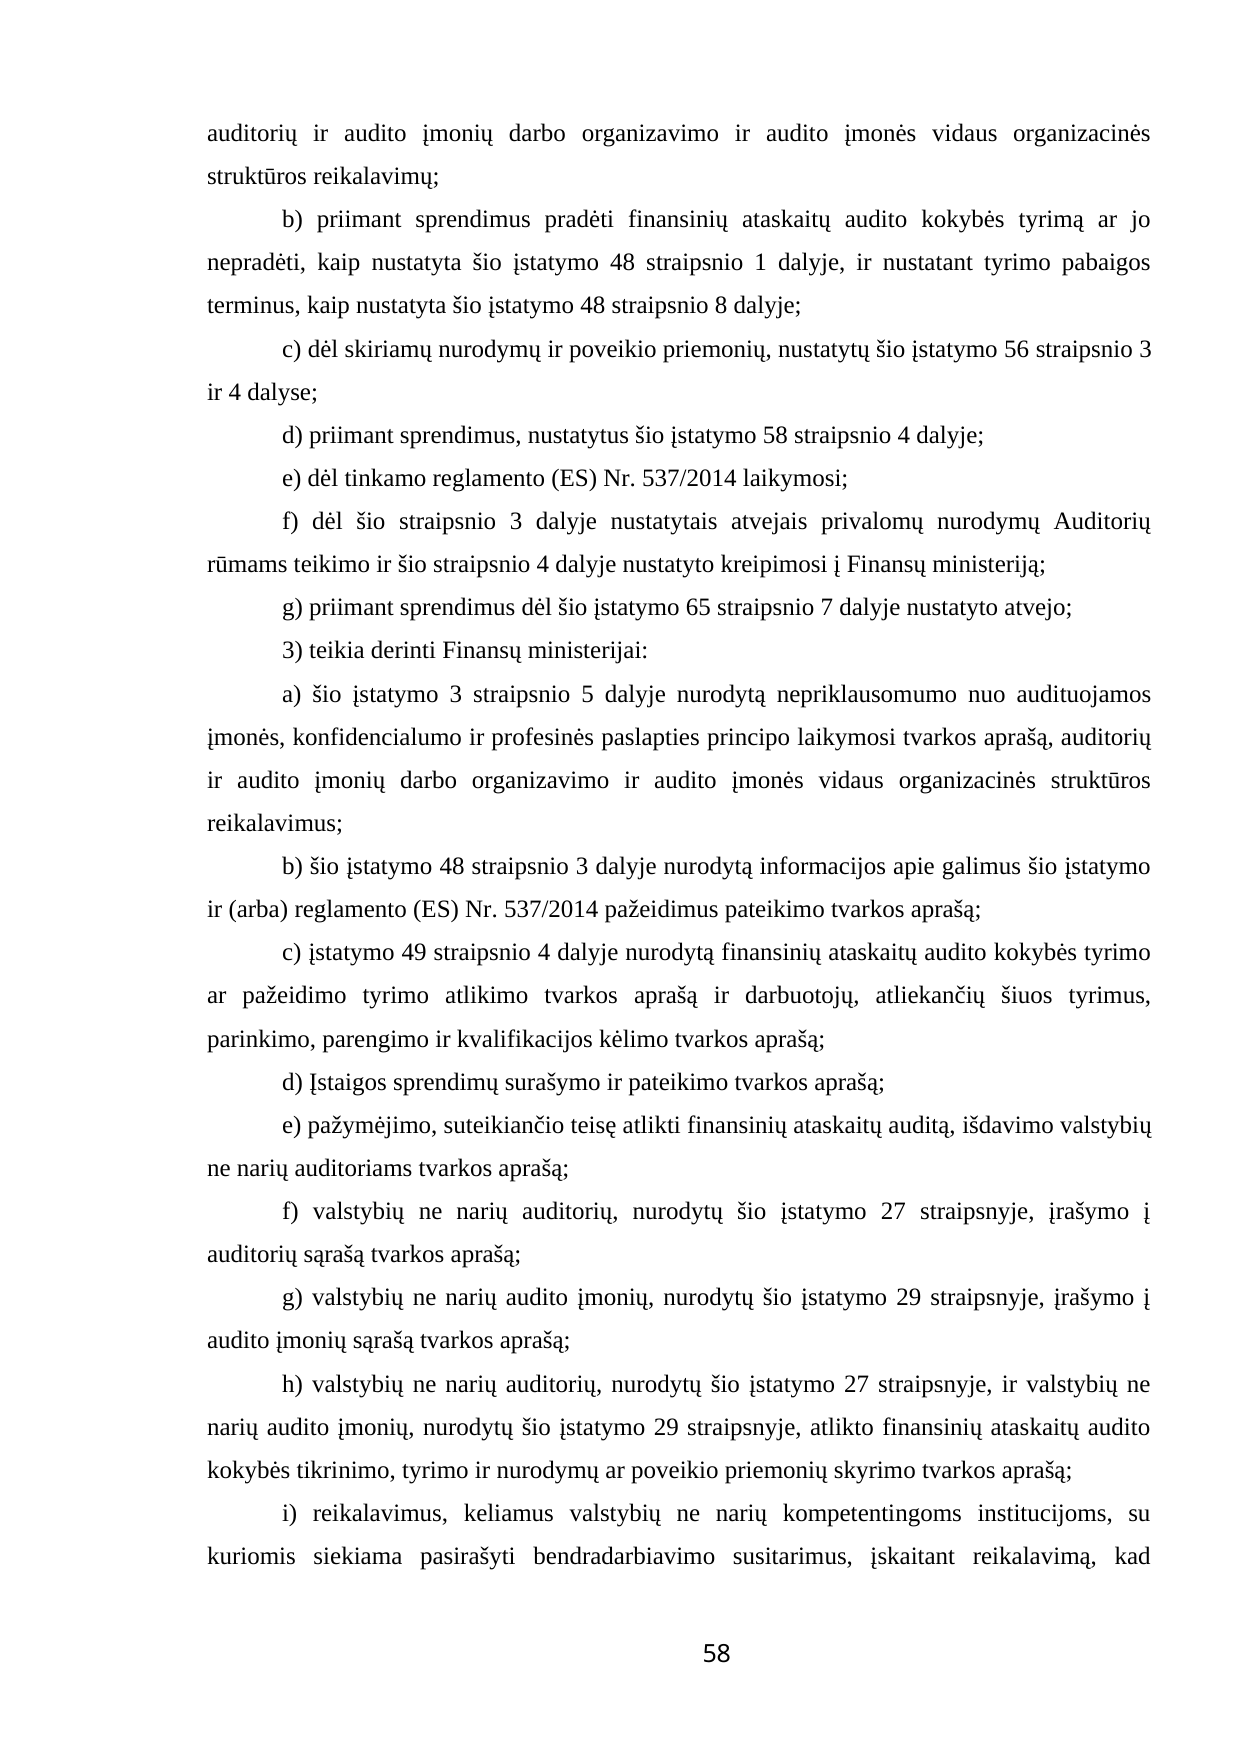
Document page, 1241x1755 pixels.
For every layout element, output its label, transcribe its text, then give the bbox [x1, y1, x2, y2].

text 3) teikia derinti Finansų ministerijai: [207, 636, 1152, 664]
text f) valstybių ne narių auditorių, nurodytų šio įstatymo 27 straipsnyje, įrašymo į auditorių sąrašą tvarkos aprašą; [207, 1196, 1152, 1268]
text g) valstybių ne narių audito įmonių, nurodytų šio įstatymo 29 straipsnyje, įrašymo į audito įmonių sąrašą tvarkos aprašą; [207, 1282, 1152, 1354]
text i) reikalavimus, keliamus valstybių ne narių kompetentingoms institucijoms, su kuriomis siekiama pasirašyti bendradarbiavimo susitarimus, įskaitant reikalavimą, kad [207, 1498, 1152, 1570]
text b) šio įstatymo 48 straipsnio 3 dalyje nurodytą informacijos apie galimus šio įstatymo ir (arba) reglamento (ES) Nr. 537/2014 pažeidimus pateikimo tvarkos aprašą; [207, 851, 1152, 923]
text a) šio įstatymo 3 straipsnio 5 dalyje nurodytą nepriklausomumo nuo audituojamos įmonės, konfidencialumo ir profesinės paslapties principo laikymosi tvarkos aprašą, auditorių ir audito įmonių darbo organizavimo ir audito įmonės vidaus organizacinės struktūros reikalavimus; [207, 679, 1152, 837]
text h) valstybių ne narių auditorių, nurodytų šio įstatymo 27 straipsnyje, ir valstybių ne narių audito įmonių, nurodytų šio įstatymo 29 straipsnyje, atlikto finansinių ataskaitų audito kokybės tikrinimo, tyrimo ir nurodymų ar poveikio priemonių skyrimo tvarkos aprašą; [207, 1369, 1152, 1484]
text e) dėl tinkamo reglamento (ES) Nr. 537/2014 laikymosi; [207, 463, 1152, 492]
text c) dėl skiriamų nurodymų ir poveikio priemonių, nustatytų šio įstatymo 56 straipsnio 3 ir 4 dalyse; [207, 334, 1152, 406]
text d) Įstaigos sprendimų surašymo ir pateikimo tvarkos aprašą; [207, 1067, 1152, 1096]
text b) priimant sprendimus pradėti finansinių ataskaitų audito kokybės tyrimą ar jo nepradėti, kaip nustatyta šio įstatymo 48 straipsnio 1 dalyje, ir nustatant tyrimo pabaigos terminus, kaip nustatyta šio įstatymo 48 straipsnio 8 dalyje; [207, 204, 1152, 319]
text e) pažymėjimo, suteikiančio teisę atlikti finansinių ataskaitų auditą, išdavimo valstybių ne narių auditoriams tvarkos aprašą; [207, 1110, 1152, 1182]
text d) priimant sprendimus, nustatytus šio įstatymo 58 straipsnio 4 dalyje; [207, 420, 1152, 449]
text g) priimant sprendimus dėl šio įstatymo 65 straipsnio 7 dalyje nustatyto atvejo; [207, 592, 1152, 621]
text auditorių ir audito įmonių darbo organizavimo ir audito įmonės vidaus organizacinės struktūros reikalavimų; [207, 118, 1152, 190]
text f) dėl šio straipsnio 3 dalyje nustatytais atvejais privalomų nurodymų Auditorių rūmams teikimo ir šio straipsnio 4 dalyje nustatyto kreipimosi į Finansų ministeriją; [207, 506, 1152, 578]
text c) įstatymo 49 straipsnio 4 dalyje nurodytą finansinių ataskaitų audito kokybės tyrimo ar pažeidimo tyrimo atlikimo tvarkos aprašą ir darbuotojų, atliekančių šiuos tyrimus, parinkimo, parengimo ir kvalifikacijos kėlimo tvarkos aprašą; [207, 937, 1152, 1052]
